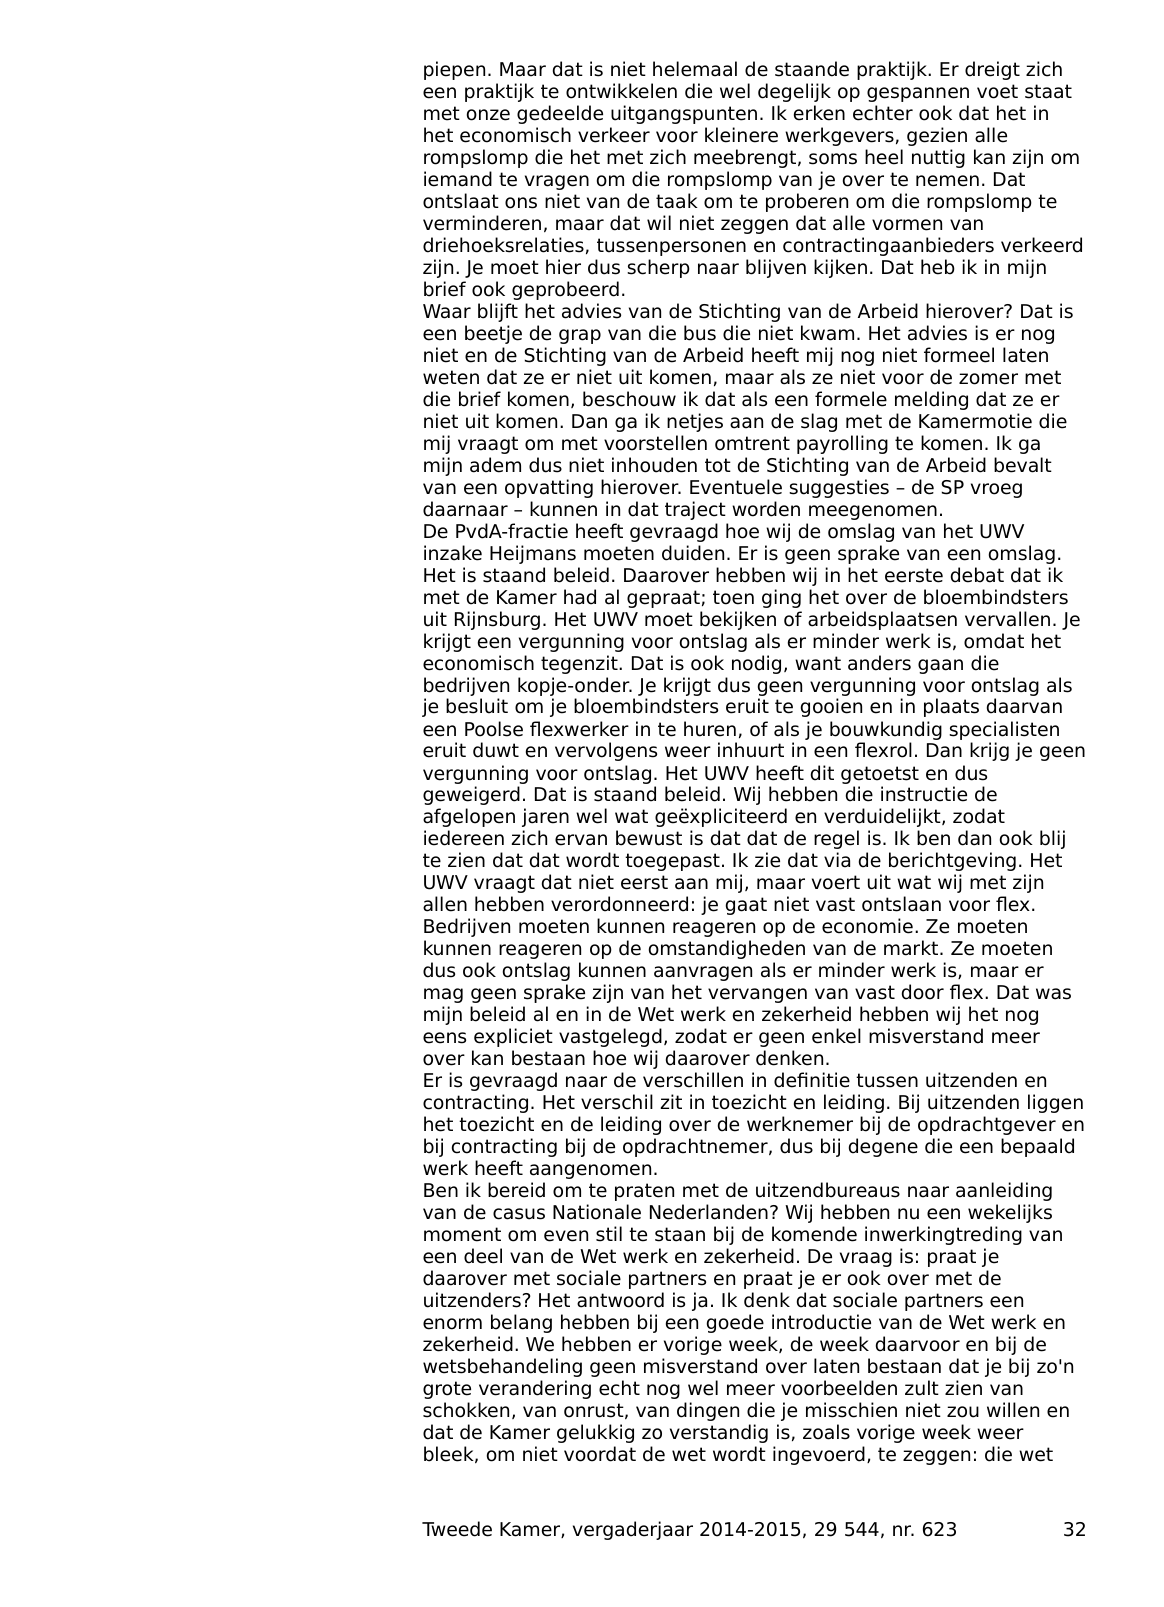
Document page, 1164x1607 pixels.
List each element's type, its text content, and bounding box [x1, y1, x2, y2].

text De PvdA-fractie heeft gevraagd hoe wij de omslag van het UWV inzake Heijmans moeten duiden. Er is geen sprake van een omslag. Het is staand beleid. Daarover hebben wij in het eerste debat dat ik met de Kamer had al gepraat; toen ging het over de bloembindsters uit Rijnsburg. Het UWV moet bekijken of arbeidsplaatsen vervallen. Je krijgt een vergunning voor ontslag als er minder werk is, omdat het economisch tegenzit. Dat is ook nodig, want anders gaan die bedrijven kopje-onder. Je krijgt dus geen vergunning voor ontslag als je besluit om je bloembindsters eruit te gooien en in plaats daarvan een Poolse flexwerker in te huren, of als je bouwkundig specialisten eruit duwt en vervolgens weer inhuurt in een flexrol. Dan krijg je geen vergunning voor ontslag. Het UWV heeft dit getoetst en dus geweigerd. Dat is staand beleid. Wij hebben die instructie de afgelopen jaren wel wat geëxpliciteerd en verduidelijkt, zodat iedereen zich ervan bewust is dat dat de regel is. Ik ben dan ook blij te zien dat dat wordt toegepast. Ik zie dat via de berichtgeving. Het UWV vraagt dat niet eerst aan mij, maar voert uit wat wij met zijn allen hebben verordonneerd: je gaat niet vast ontslaan voor flex. Bedrijven moeten kunnen reageren op de economie. Ze moeten kunnen reageren op de omstandigheden van de markt. Ze moeten dus ook ontslag kunnen aanvragen als er minder werk is, maar er mag geen sprake zijn van het vervangen van vast door flex. Dat was mijn beleid al en in de Wet werk en zekerheid hebben wij het nog eens expliciet vastgelegd, zodat er geen enkel misverstand meer over kan bestaan hoe wij daarover denken. [422, 521, 1087, 1070]
text piepen. Maar dat is niet helemaal de staande praktijk. Er dreigt zich een praktijk te ontwikkelen die wel degelijk op gespannen voet staat met onze gedeelde uitgangspunten. Ik erken echter ook dat het in het economisch verkeer voor kleinere werkgevers, gezien alle rompslomp die het met zich meebrengt, soms heel nuttig kan zijn om iemand te vragen om die rompslomp van je over te nemen. Dat ontslaat ons niet van de taak om te proberen om die rompslomp te verminderen, maar dat wil niet zeggen dat alle vormen van driehoeksrelaties, tussenpersonen en contractingaanbieders verkeerd zijn. Je moet hier dus scherp naar blijven kijken. Dat heb ik in mijn brief ook geprobeerd. [422, 59, 1087, 301]
text Er is gevraagd naar de verschillen in definitie tussen uitzenden en contracting. Het verschil zit in toezicht en leiding. Bij uitzenden liggen het toezicht en de leiding over de werknemer bij de opdrachtgever en bij contracting bij de opdrachtnemer, dus bij degene die een bepaald werk heeft aangenomen. [422, 1070, 1087, 1180]
text Ben ik bereid om te praten met de uitzendbureaus naar aanleiding van de casus Nationale Nederlanden? Wij hebben nu een wekelijks moment om even stil te staan bij de komende inwerkingtreding van een deel van de Wet werk en zekerheid. De vraag is: praat je daarover met sociale partners en praat je er ook over met de uitzenders? Het antwoord is ja. Ik denk dat sociale partners een enorm belang hebben bij een goede introductie van de Wet werk en zekerheid. We hebben er vorige week, de week daarvoor en bij de wetsbehandeling geen misverstand over laten bestaan dat je bij zo'n grote verandering echt nog wel meer voorbeelden zult zien van schokken, van onrust, van dingen die je misschien niet zou willen en dat de Kamer gelukkig zo verstandig is, zoals vorige week weer bleek, om niet voordat de wet wordt ingevoerd, te zeggen: die wet [422, 1180, 1087, 1466]
text Waar blijft het advies van de Stichting van de Arbeid hierover? Dat is een beetje de grap van die bus die niet kwam. Het advies is er nog niet en de Stichting van de Arbeid heeft mij nog niet formeel laten weten dat ze er niet uit komen, maar als ze niet voor de zomer met die brief komen, beschouw ik dat als een formele melding dat ze er niet uit komen. Dan ga ik netjes aan de slag met de Kamermotie die mij vraagt om met voorstellen omtrent payrolling te komen. Ik ga mijn adem dus niet inhouden tot de Stichting van de Arbeid bevalt van een opvatting hierover. Eventuele suggesties – de SP vroeg daarnaar – kunnen in dat traject worden meegenomen. [422, 301, 1087, 521]
